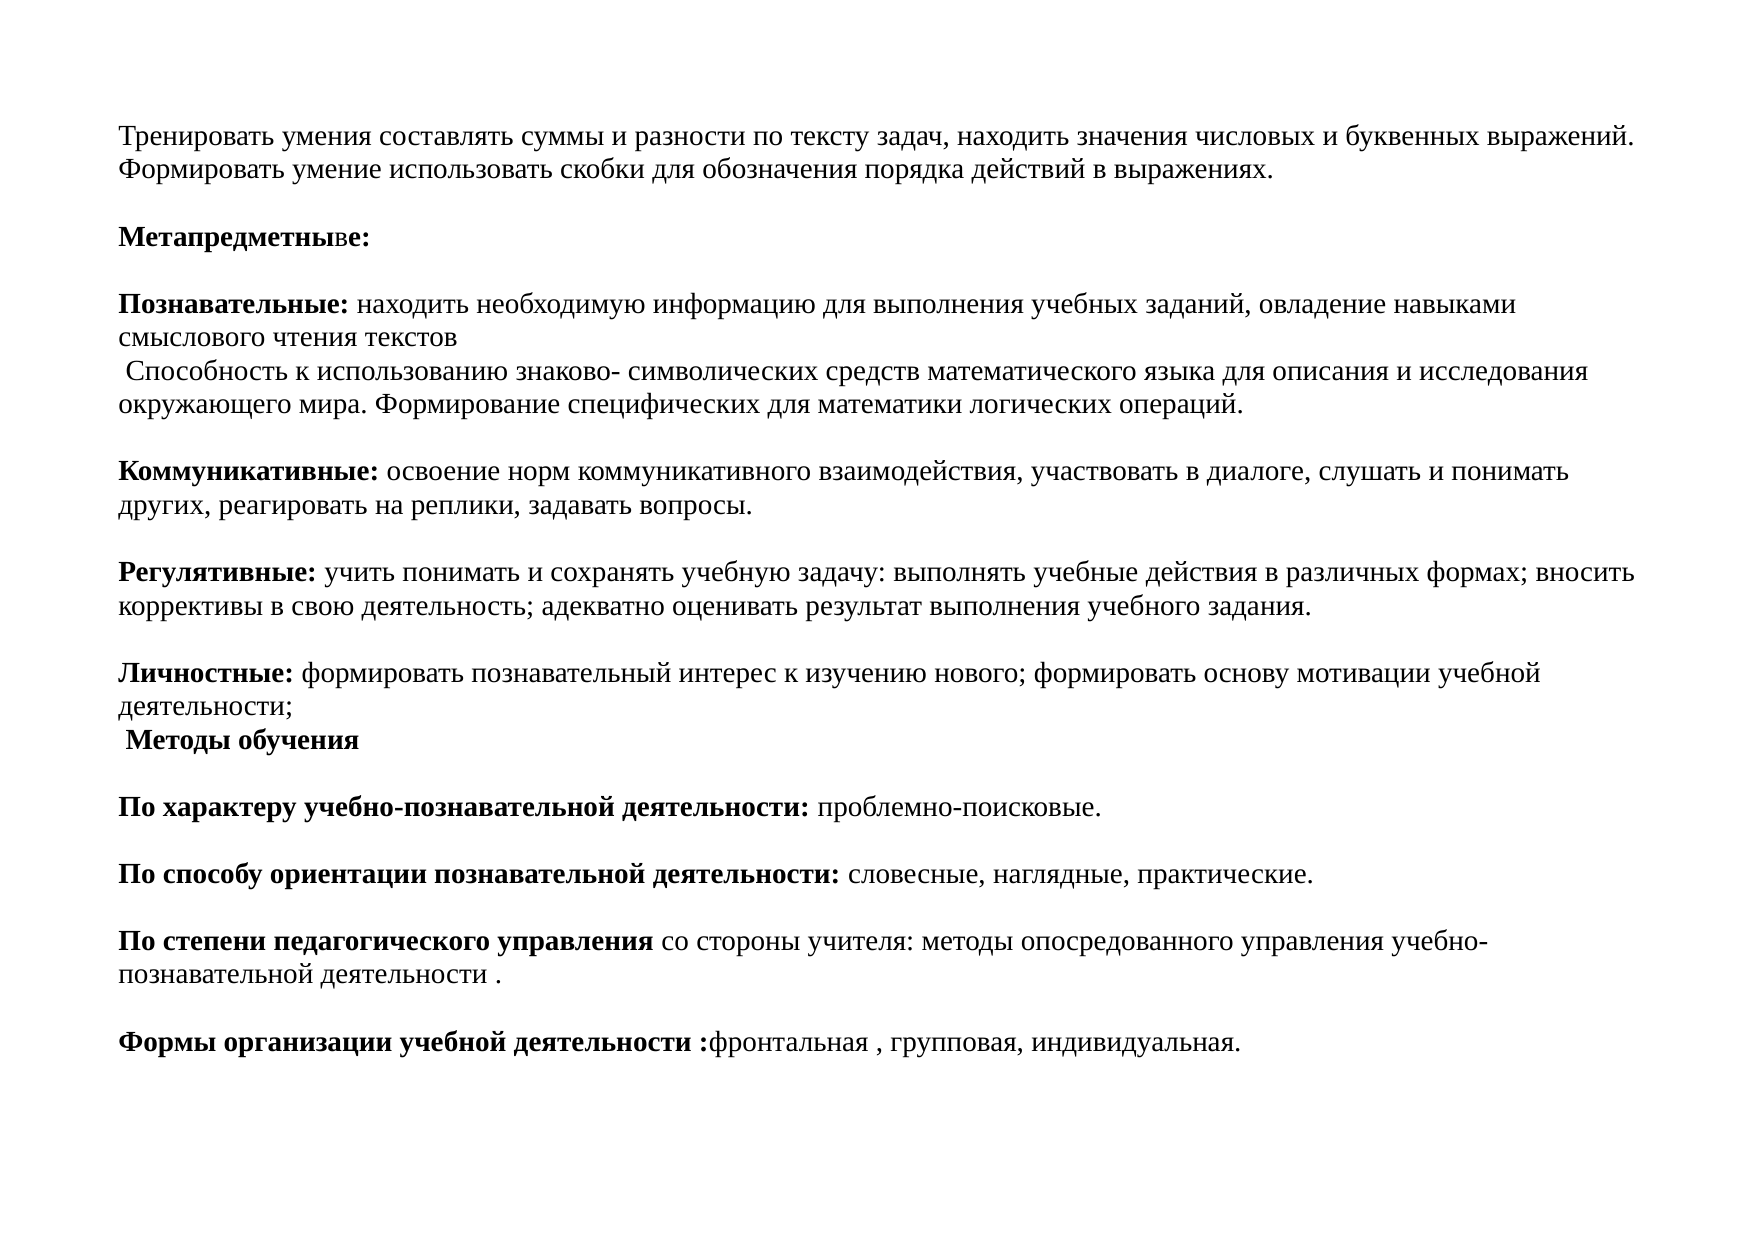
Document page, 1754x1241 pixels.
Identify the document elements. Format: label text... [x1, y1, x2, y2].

text Метапредметныве: [118, 219, 1636, 252]
text По степени педагогического управления со стороны учителя: методы опосредованного управления учебно- познавательной деятельности . [118, 923, 1636, 990]
text Способность к использованию знаково- символических средств математического языка для описания и исследования окружающего мира. Формирование специфических для математики логических операций. [118, 353, 1636, 420]
text По способу ориентации познавательной деятельности: словесные, наглядные, практические. [118, 856, 1636, 889]
text Коммуникативные: освоение норм коммуникативного взаимодействия, участвовать в диалоге, слушать и понимать других, реагировать на реплики, задавать вопросы. [118, 453, 1636, 521]
text Тренировать умения составлять суммы и разности по тексту задач, находить значения числовых и буквенных выражений. [118, 118, 1636, 152]
text По характеру учебно-познавательной деятельности: проблемно-поисковые. [118, 789, 1636, 822]
text Формы организации учебной деятельности :фронтальная , групповая, индивидуальная. [118, 1024, 1636, 1057]
text Познавательные: находить необходимую информацию для выполнения учебных заданий, овладение навыками смыслового чтения текстов [118, 286, 1636, 353]
text Методы обучения [118, 722, 1636, 755]
text Регулятивные: учить понимать и сохранять учебную задачу: выполнять учебные действия в различных формах; вносить коррективы в свою деятельность; адекватно оценивать результат выполнения учебного задания. [118, 554, 1636, 621]
text Личностные: формировать познавательный интерес к изучению нового; формировать основу мотивации учебной деятельности; [118, 655, 1636, 722]
text Формировать умение использовать скобки для обозначения порядка действий в выражениях. [118, 152, 1636, 185]
